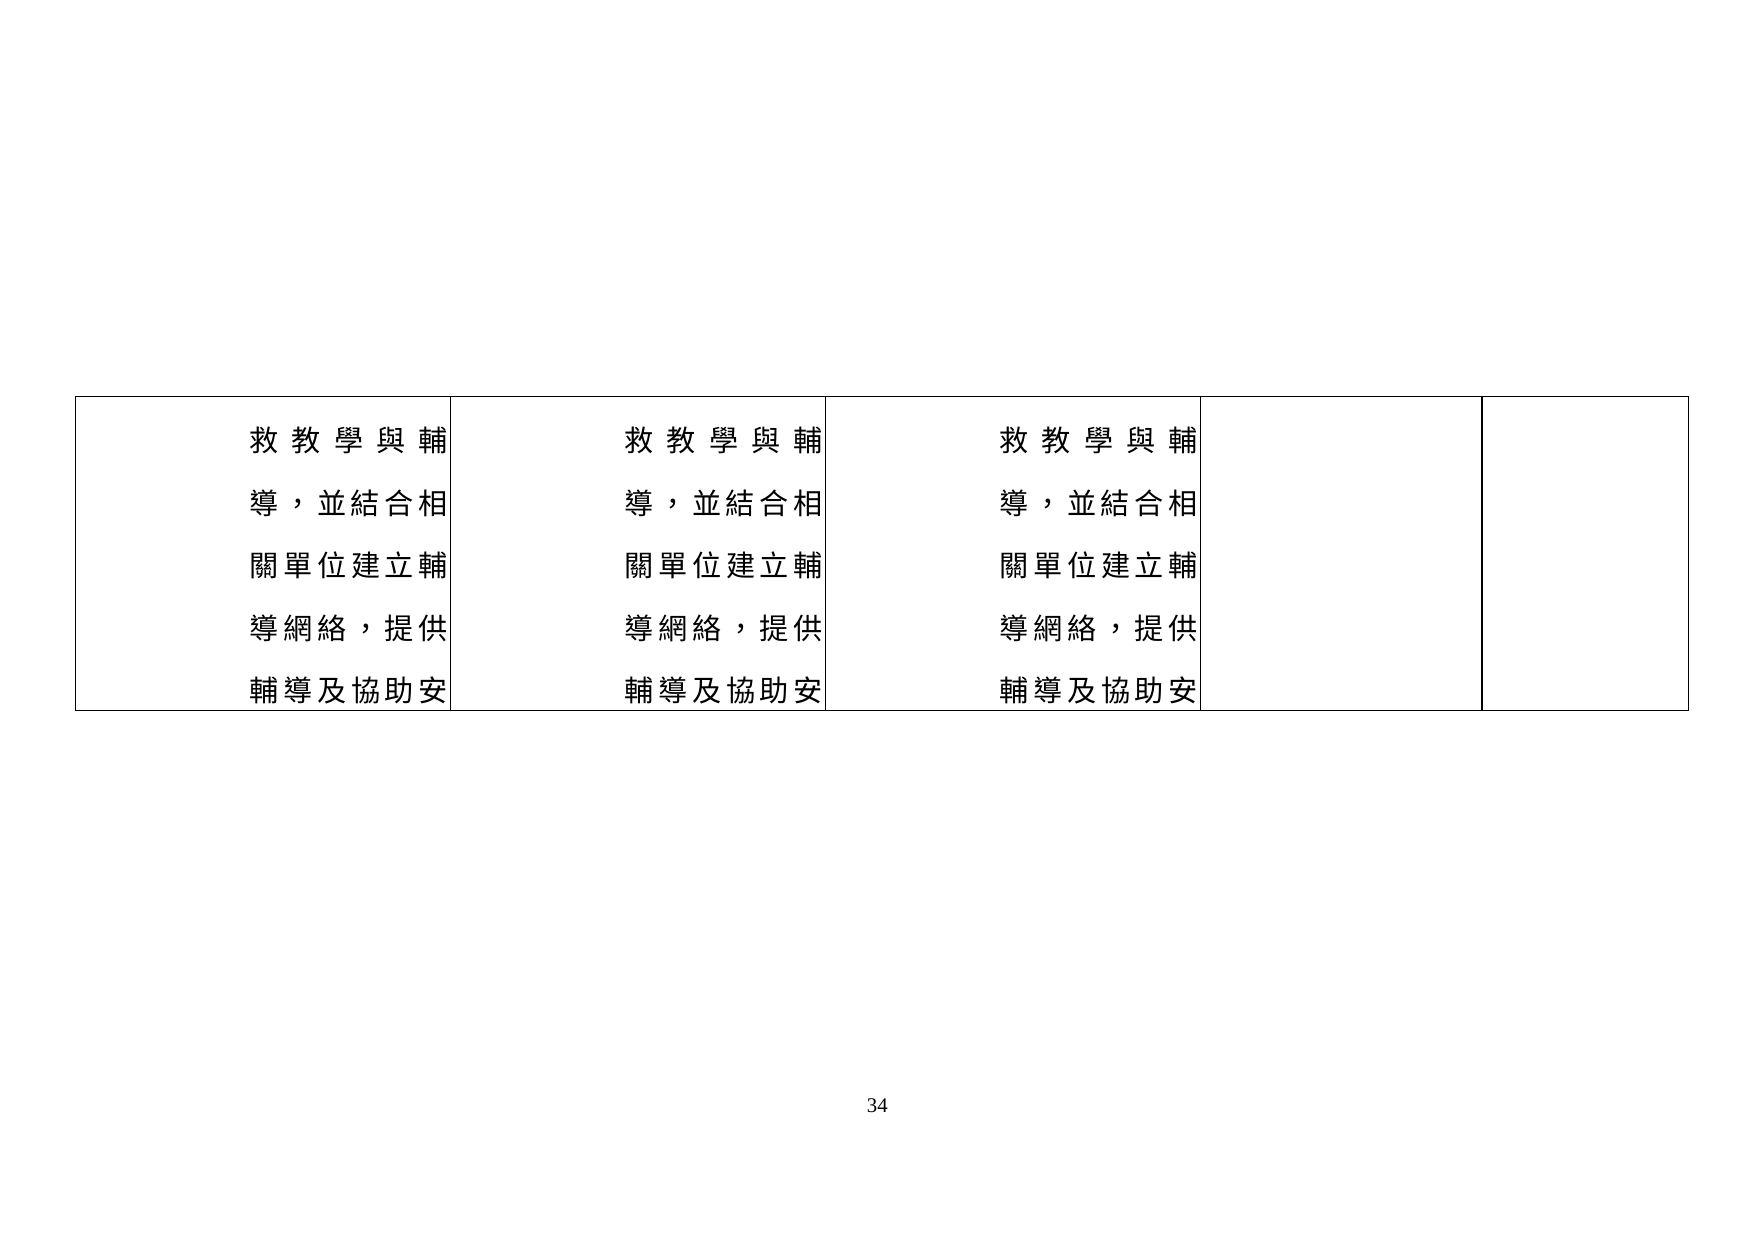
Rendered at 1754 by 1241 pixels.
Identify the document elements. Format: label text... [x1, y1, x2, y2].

table_cell 救教學與輔導，並結合相關單位建立輔導網絡，提供輔導及協助安 [451, 397, 825, 710]
table_cell 救教學與輔導，並結合相關單位建立輔導網絡，提供輔導及協助安 [76, 397, 450, 710]
table_cell [1201, 397, 1481, 710]
table_cell [1483, 397, 1688, 710]
table_cell 救教學與輔導，並結合相關單位建立輔導網絡，提供輔導及協助安 [826, 397, 1200, 710]
